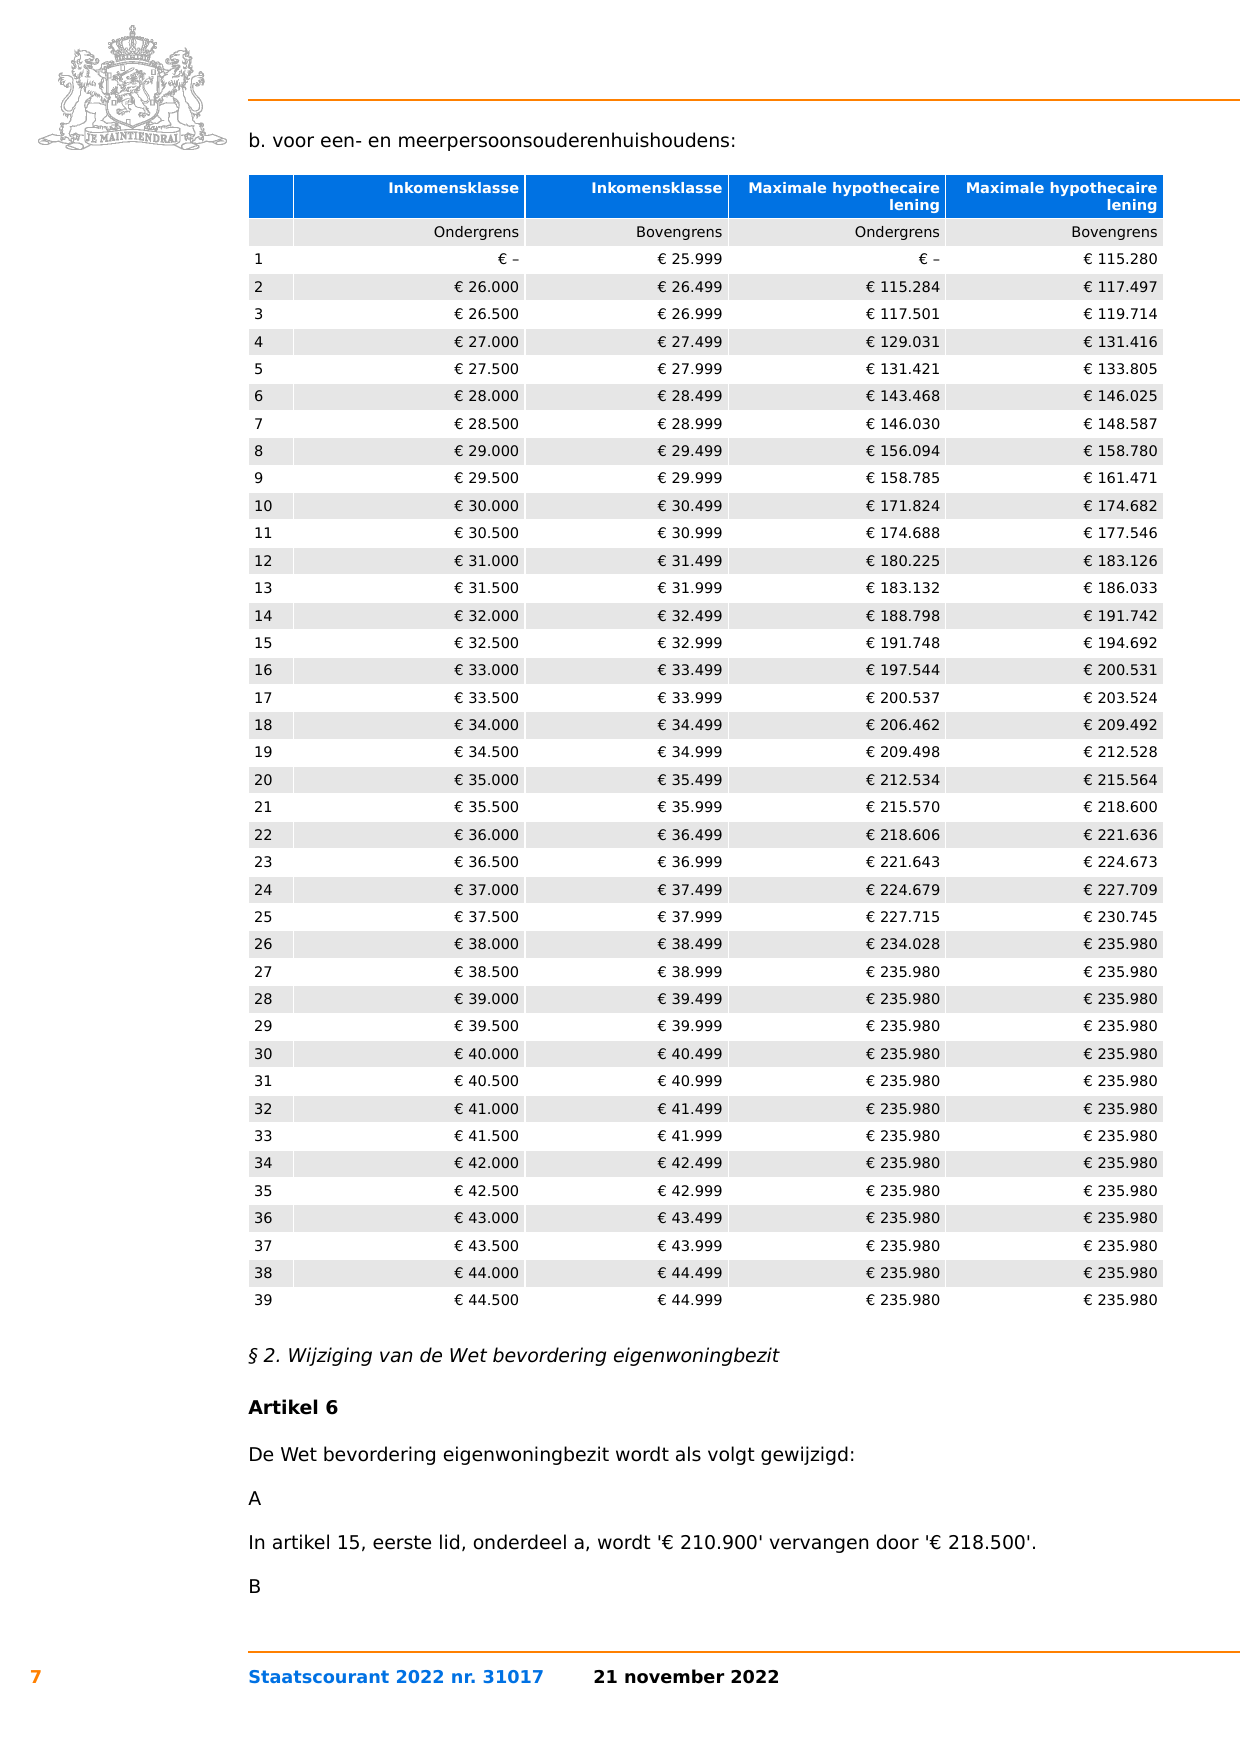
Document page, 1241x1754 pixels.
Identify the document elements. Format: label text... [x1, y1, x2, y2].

table_cell € 235.980 [729, 1205, 945, 1232]
table_cell Ondergrens [729, 219, 945, 246]
table_cell € 27.999 [526, 356, 728, 382]
table_cell 19 [249, 740, 293, 766]
table_cell € 36.999 [526, 849, 728, 876]
table_cell € 30.500 [294, 521, 524, 547]
table_cell € 235.980 [729, 1288, 945, 1314]
table_cell € 227.715 [729, 904, 945, 930]
table_cell 1 [249, 247, 293, 273]
table_cell € 29.000 [294, 438, 524, 465]
table_cell € 235.980 [729, 1041, 945, 1067]
table_cell € 30.000 [294, 493, 524, 519]
table_cell € – [729, 247, 945, 273]
table_cell € 235.980 [946, 931, 1163, 958]
table_cell 3 [249, 301, 293, 328]
table_header Inkomensklasse [526, 175, 728, 218]
table_cell € 28.499 [526, 384, 728, 410]
table_cell € 235.980 [729, 1123, 945, 1149]
table_cell € 209.492 [946, 712, 1163, 739]
table_cell € 183.132 [729, 575, 945, 602]
table_cell € 33.499 [526, 658, 728, 684]
table_cell € 44.999 [526, 1288, 728, 1314]
table_cell € 39.500 [294, 1014, 524, 1040]
table_cell € 43.499 [526, 1205, 728, 1232]
table_cell 32 [249, 1096, 293, 1122]
table_cell € 235.980 [729, 1260, 945, 1287]
table_cell € 39.000 [294, 986, 524, 1013]
table_cell € 215.564 [946, 767, 1163, 793]
table_cell € 235.980 [729, 1178, 945, 1204]
table_cell € 115.284 [729, 274, 945, 300]
table_cell € 36.000 [294, 822, 524, 848]
table_cell € 25.999 [526, 247, 728, 273]
table_cell € 224.679 [729, 877, 945, 903]
table_cell € 27.499 [526, 329, 728, 355]
table_cell 20 [249, 767, 293, 793]
table_cell € 43.500 [294, 1233, 524, 1259]
table_cell 16 [249, 658, 293, 684]
table_cell € 235.980 [946, 1205, 1163, 1232]
table_cell € 117.497 [946, 274, 1163, 300]
table_cell € 200.531 [946, 658, 1163, 684]
table_cell € 33.999 [526, 685, 728, 711]
table_cell € 117.501 [729, 301, 945, 328]
table_cell Ondergrens [294, 219, 524, 246]
table_cell € 203.524 [946, 685, 1163, 711]
picture [38, 25, 227, 150]
table_cell € 35.000 [294, 767, 524, 793]
table_cell € 31.999 [526, 575, 728, 602]
table_cell 31 [249, 1069, 293, 1095]
table_cell € 41.999 [526, 1123, 728, 1149]
table_cell € 235.980 [729, 959, 945, 985]
table_cell € 35.999 [526, 795, 728, 821]
table_cell € 161.471 [946, 466, 1163, 492]
table_cell € 235.980 [729, 1151, 945, 1177]
table_cell € 235.980 [946, 986, 1163, 1013]
table_cell € 146.030 [729, 411, 945, 437]
table_cell € 206.462 [729, 712, 945, 739]
subtitle § 2. Wijziging van de Wet bevordering eigenwoningbezit [248, 1345, 1163, 1367]
table_cell € 119.714 [946, 301, 1163, 328]
table_cell € 42.499 [526, 1151, 728, 1177]
table_cell 9 [249, 466, 293, 492]
table_cell € 180.225 [729, 548, 945, 574]
table_cell 33 [249, 1123, 293, 1149]
text B [248, 1576, 1163, 1597]
table_cell € 30.499 [526, 493, 728, 519]
table_cell € 31.000 [294, 548, 524, 574]
table_cell € 28.500 [294, 411, 524, 437]
table_cell € 43.999 [526, 1233, 728, 1259]
table_cell € 34.999 [526, 740, 728, 766]
table_cell € 29.999 [526, 466, 728, 492]
text A [248, 1488, 1163, 1510]
table_cell € 224.673 [946, 849, 1163, 876]
table_cell € 37.999 [526, 904, 728, 930]
table_cell € 171.824 [729, 493, 945, 519]
table_cell € 235.980 [946, 959, 1163, 985]
table_cell 37 [249, 1233, 293, 1259]
table_cell 26 [249, 931, 293, 958]
text De Wet bevordering eigenwoningbezit wordt als volgt gewijzigd: [248, 1444, 1163, 1466]
table_cell € 186.033 [946, 575, 1163, 602]
table_cell 12 [249, 548, 293, 574]
table_cell 25 [249, 904, 293, 930]
table_header Maximale hypothecaire lening [729, 175, 945, 218]
table_cell 13 [249, 575, 293, 602]
table_cell € 218.600 [946, 795, 1163, 821]
table_cell € 158.785 [729, 466, 945, 492]
table_cell € 235.980 [946, 1014, 1163, 1040]
table_cell € 235.980 [729, 1096, 945, 1122]
table_cell € 227.709 [946, 877, 1163, 903]
table_cell € 191.748 [729, 630, 945, 656]
table_cell € 221.643 [729, 849, 945, 876]
table_cell € 37.499 [526, 877, 728, 903]
table_cell € 39.999 [526, 1014, 728, 1040]
table_cell € 177.546 [946, 521, 1163, 547]
table_cell € 27.500 [294, 356, 524, 382]
table_cell € 212.534 [729, 767, 945, 793]
table_cell 18 [249, 712, 293, 739]
table_cell € 40.499 [526, 1041, 728, 1067]
table_cell € 28.000 [294, 384, 524, 410]
table_cell € 40.000 [294, 1041, 524, 1067]
table_cell € 38.000 [294, 931, 524, 958]
table_cell Bovengrens [946, 219, 1163, 246]
table_cell € 234.028 [729, 931, 945, 958]
table_cell 4 [249, 329, 293, 355]
table_cell € 38.999 [526, 959, 728, 985]
table_cell € 31.499 [526, 548, 728, 574]
table_cell € 44.499 [526, 1260, 728, 1287]
table_cell € 29.499 [526, 438, 728, 465]
table_cell € 115.280 [946, 247, 1163, 273]
table_cell 38 [249, 1260, 293, 1287]
table_cell € 235.980 [946, 1041, 1163, 1067]
table_cell € 174.682 [946, 493, 1163, 519]
table_cell 34 [249, 1151, 293, 1177]
table_cell € 235.980 [729, 1069, 945, 1095]
table_cell € 32.000 [294, 603, 524, 629]
table_cell € 133.805 [946, 356, 1163, 382]
table_cell € 235.980 [946, 1233, 1163, 1259]
table_cell € 218.606 [729, 822, 945, 848]
table_cell 14 [249, 603, 293, 629]
text In artikel 15, eerste lid, onderdeel a, wordt '€ 210.900' vervangen door '€ 218.500'. [248, 1532, 1163, 1554]
table_cell 30 [249, 1041, 293, 1067]
table_cell € 32.499 [526, 603, 728, 629]
table_cell € 36.499 [526, 822, 728, 848]
table_cell € 32.500 [294, 630, 524, 656]
table_cell Bovengrens [526, 219, 728, 246]
table_cell € 29.500 [294, 466, 524, 492]
table_cell € 197.544 [729, 658, 945, 684]
table_cell € 26.499 [526, 274, 728, 300]
table_cell € 44.000 [294, 1260, 524, 1287]
table_cell € 131.421 [729, 356, 945, 382]
table_cell 8 [249, 438, 293, 465]
table_cell € 38.499 [526, 931, 728, 958]
table_header Inkomensklasse [294, 175, 524, 218]
table_cell 28 [249, 986, 293, 1013]
table_cell 15 [249, 630, 293, 656]
table_cell € 209.498 [729, 740, 945, 766]
table_cell € 40.500 [294, 1069, 524, 1095]
text b. voor een- en meerpersoonsouderenhuishoudens: [248, 130, 1163, 152]
table_cell € 212.528 [946, 740, 1163, 766]
table_cell € 27.000 [294, 329, 524, 355]
table_cell € 33.000 [294, 658, 524, 684]
table_cell € 200.537 [729, 685, 945, 711]
table_cell € 35.499 [526, 767, 728, 793]
table_cell € 146.025 [946, 384, 1163, 410]
table_cell € 37.000 [294, 877, 524, 903]
table_cell 36 [249, 1205, 293, 1232]
table_cell 17 [249, 685, 293, 711]
table_cell € 235.980 [946, 1123, 1163, 1149]
table_cell € 33.500 [294, 685, 524, 711]
table_cell € 38.500 [294, 959, 524, 985]
table_cell € 235.980 [946, 1151, 1163, 1177]
table_cell 6 [249, 384, 293, 410]
table_cell 27 [249, 959, 293, 985]
table_cell € 40.999 [526, 1069, 728, 1095]
table_cell € 26.999 [526, 301, 728, 328]
table_cell 2 [249, 274, 293, 300]
table_cell € 30.999 [526, 521, 728, 547]
table_cell 10 [249, 493, 293, 519]
table_cell € 42.000 [294, 1151, 524, 1177]
table_cell 35 [249, 1178, 293, 1204]
table_cell € 191.742 [946, 603, 1163, 629]
table_cell € 148.587 [946, 411, 1163, 437]
table_cell € 215.570 [729, 795, 945, 821]
table_cell 29 [249, 1014, 293, 1040]
table_cell € 221.636 [946, 822, 1163, 848]
table_cell € 39.499 [526, 986, 728, 1013]
table_cell € 235.980 [729, 986, 945, 1013]
table_header [249, 175, 293, 218]
table_cell € 42.999 [526, 1178, 728, 1204]
table_cell € 183.126 [946, 548, 1163, 574]
table_cell € 41.500 [294, 1123, 524, 1149]
table_cell € 35.500 [294, 795, 524, 821]
table_cell € 34.499 [526, 712, 728, 739]
table_cell € 31.500 [294, 575, 524, 602]
table_cell 23 [249, 849, 293, 876]
table_cell € 235.980 [946, 1178, 1163, 1204]
table_cell 21 [249, 795, 293, 821]
table_cell € 235.980 [946, 1288, 1163, 1314]
table_cell € 235.980 [729, 1233, 945, 1259]
table_cell € 235.980 [946, 1069, 1163, 1095]
table_cell € 42.500 [294, 1178, 524, 1204]
table_cell € 41.499 [526, 1096, 728, 1122]
table_cell € 26.000 [294, 274, 524, 300]
table_cell € 156.094 [729, 438, 945, 465]
table_cell € 235.980 [946, 1260, 1163, 1287]
table_cell € 194.692 [946, 630, 1163, 656]
table_cell 22 [249, 822, 293, 848]
table_cell € 44.500 [294, 1288, 524, 1314]
table_cell € – [294, 247, 524, 273]
table_header Maximale hypothecaire lening [946, 175, 1163, 218]
table_cell € 131.416 [946, 329, 1163, 355]
table_cell € 188.798 [729, 603, 945, 629]
table_cell € 235.980 [729, 1014, 945, 1040]
table_cell € 34.500 [294, 740, 524, 766]
table_cell € 143.468 [729, 384, 945, 410]
table_cell 11 [249, 521, 293, 547]
table_cell € 158.780 [946, 438, 1163, 465]
table_cell € 37.500 [294, 904, 524, 930]
table_cell 24 [249, 877, 293, 903]
table_cell € 26.500 [294, 301, 524, 328]
table_cell [249, 219, 293, 246]
table_cell € 34.000 [294, 712, 524, 739]
table_cell € 174.688 [729, 521, 945, 547]
table_cell 39 [249, 1288, 293, 1314]
table_cell € 28.999 [526, 411, 728, 437]
table_cell € 36.500 [294, 849, 524, 876]
table_cell € 129.031 [729, 329, 945, 355]
table_cell 7 [249, 411, 293, 437]
table_cell € 235.980 [946, 1096, 1163, 1122]
table_cell € 230.745 [946, 904, 1163, 930]
table_cell 5 [249, 356, 293, 382]
table_cell € 32.999 [526, 630, 728, 656]
subtitle Artikel 6 [248, 1397, 1163, 1419]
table_cell € 41.000 [294, 1096, 524, 1122]
table_cell € 43.000 [294, 1205, 524, 1232]
